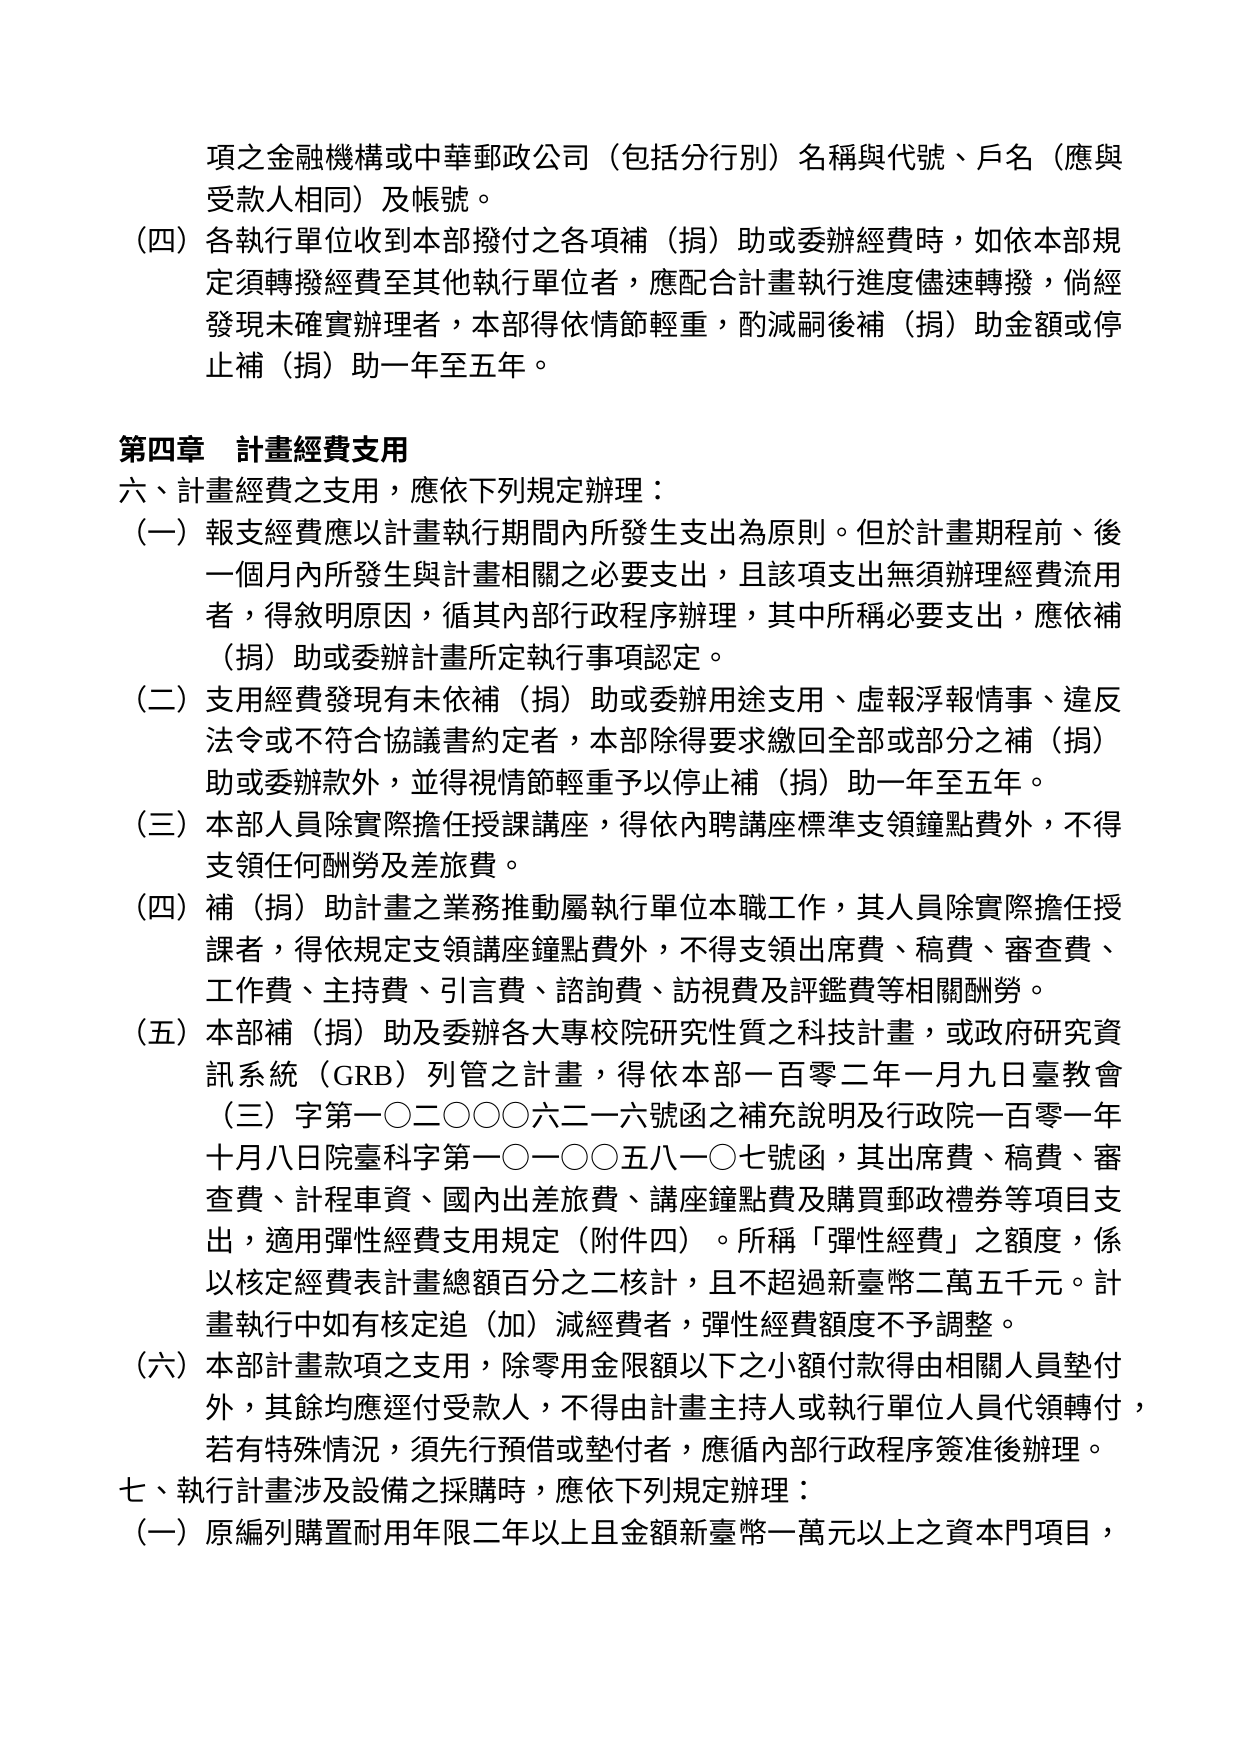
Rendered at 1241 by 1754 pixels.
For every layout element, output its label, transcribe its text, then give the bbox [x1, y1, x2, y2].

list 本部計畫款項之支用，除零用金限額以下之小額付款得由相關人員墊付外，其餘均應逕付受款人，不得由計畫主持人或執行單位人員代領轉付，若有特殊情況，須先行預借或墊付者，應循內部行政程序簽准後辦理。 [118, 1343, 1125, 1468]
list 各執行單位收到本部撥付之各項補（捐）助或委辦經費時，如依本部規定須轉撥經費至其他執行單位者，應配合計畫執行進度儘速轉撥，倘經發現未確實辦理者，本部得依情節輕重，酌減嗣後補（捐）助金額或停止補（捐）助一年至五年。 [118, 218, 1125, 385]
list 原編列購置耐用年限二年以上且金額新臺幣一萬元以上之資本門項目， [118, 1510, 1125, 1552]
list 本部補（捐）助及委辦各大專校院研究性質之科技計畫，或政府研究資訊系統（GRB）列管之計畫，得依本部一百零二年一月九日臺教會（三）字第一○二○○○六二一六號函之補充說明及行政院一百零一年十月八日院臺科字第一○一○○五八一○七號函，其出席費、稿費、審查費、計程車資、國內出差旅費、講座鐘點費及購買郵政禮券等項目支出，適用彈性經費支用規定（附件四）。所稱「彈性經費」之額度，係以核定經費表計畫總額百分之二核計，且不超過新臺幣二萬五千元。計畫執行中如有核定追（加）減經費者，彈性經費額度不予調整。 [118, 1010, 1125, 1343]
list 支用經費發現有未依補（捐）助或委辦用途支用、虛報浮報情事、違反法令或不符合協議書約定者，本部除得要求繳回全部或部分之補（捐）助或委辦款外，並得視情節輕重予以停止補（捐）助一年至五年。 [118, 677, 1125, 802]
list 項之金融機構或中華郵政公司（包括分行別）名稱與代號、戶名（應與受款人相同）及帳號。 [162, 135, 1125, 218]
list 執行計畫涉及設備之採購時，應依下列規定辦理： [118, 1468, 1125, 1510]
list 報支經費應以計畫執行期間內所發生支出為原則。但於計畫期程前、後一個月內所發生與計畫相關之必要支出，且該項支出無須辦理經費流用者，得敘明原因，循其內部行政程序辦理，其中所稱必要支出，應依補（捐）助或委辦計畫所定執行事項認定。 [118, 510, 1125, 677]
list 補（捐）助計畫之業務推動屬執行單位本職工作，其人員除實際擔任授課者，得依規定支領講座鐘點費外，不得支領出席費、稿費、審查費、工作費、主持費、引言費、諮詢費、訪視費及評鑑費等相關酬勞。 [118, 885, 1125, 1010]
list 本部人員除實際擔任授課講座，得依內聘講座標準支領鐘點費外，不得支領任何酬勞及差旅費。 [118, 802, 1125, 885]
text 第四章 計畫經費支用 [118, 427, 1125, 468]
list 計畫經費之支用，應依下列規定辦理： [118, 468, 1125, 510]
